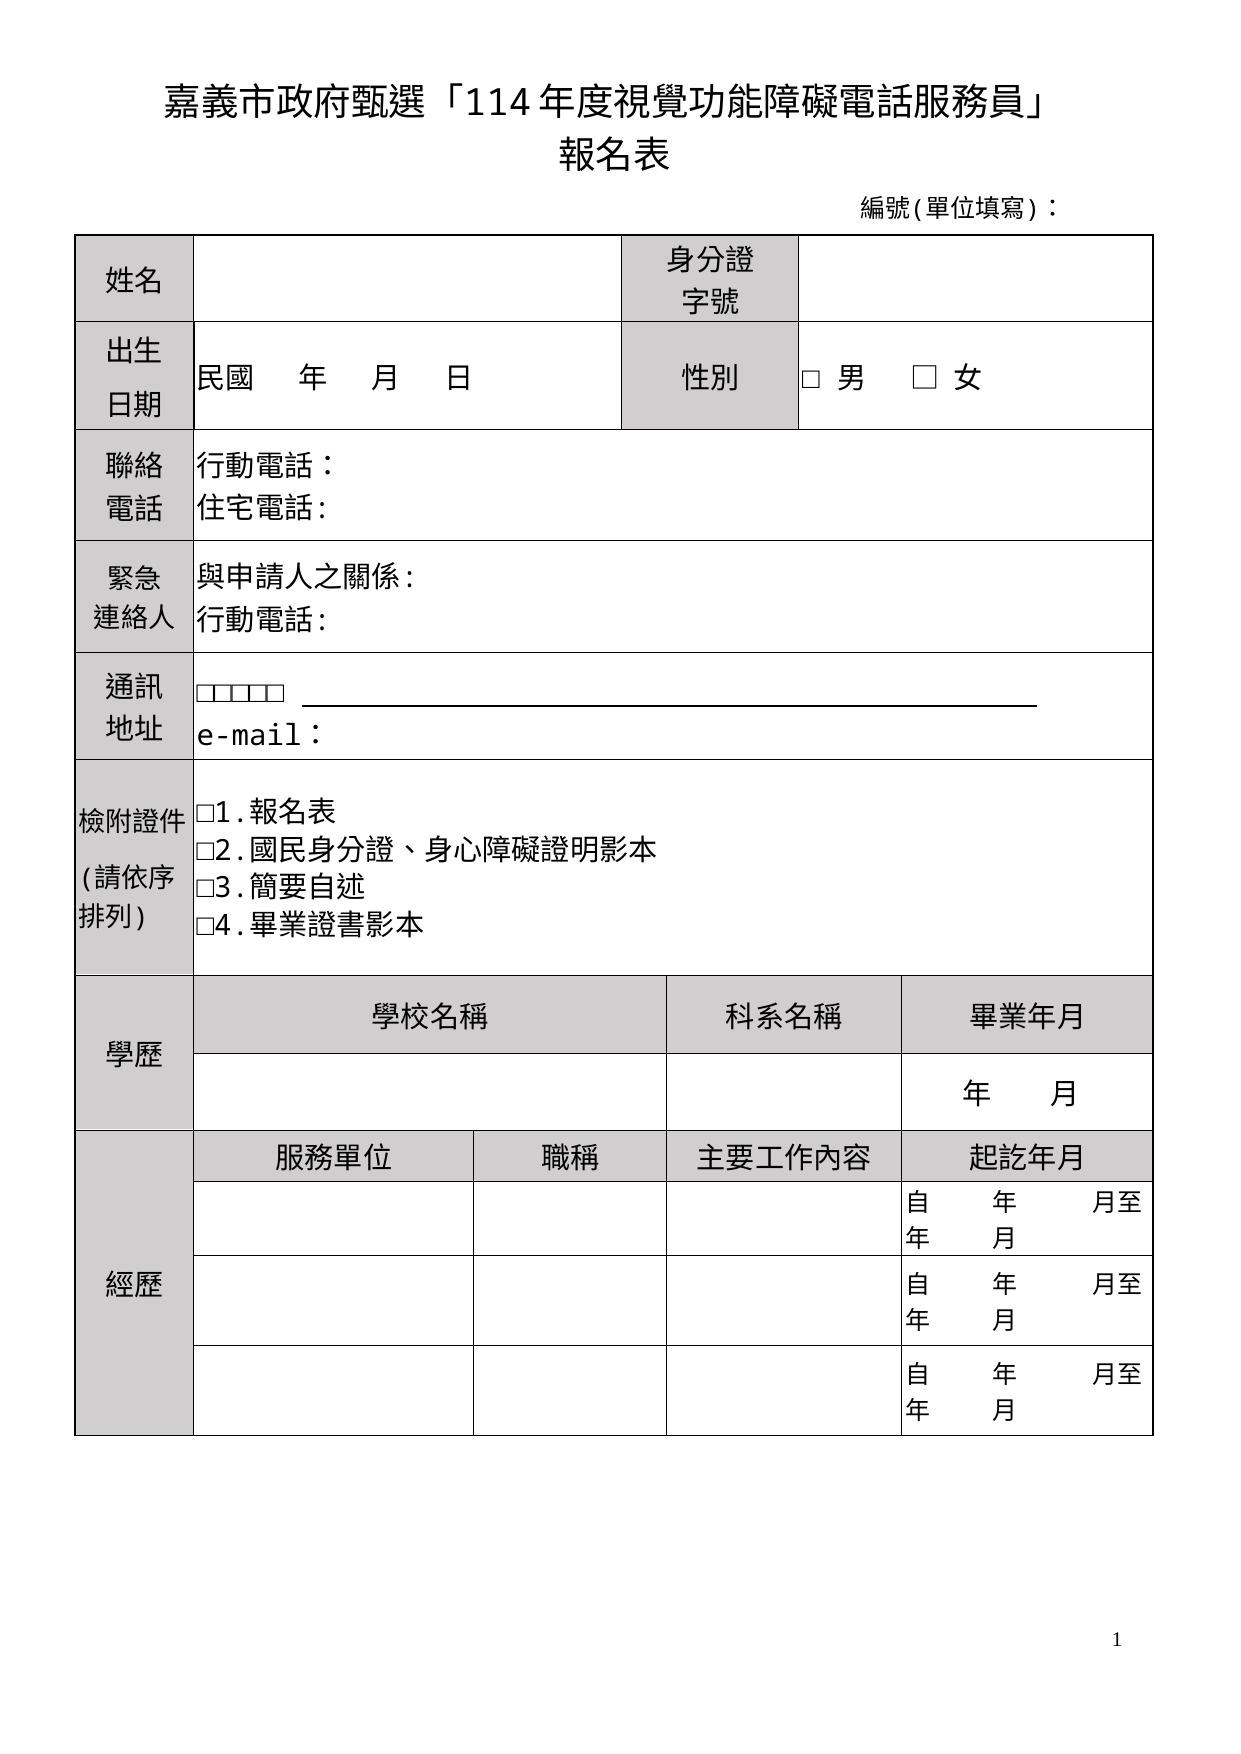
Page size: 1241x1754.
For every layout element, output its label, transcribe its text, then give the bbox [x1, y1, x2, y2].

table_cell [474, 1182, 666, 1255]
table_cell 職稱 [474, 1131, 666, 1181]
table_cell 緊急 連絡人 [76, 541, 193, 652]
table_cell [194, 1054, 666, 1129]
table_header 身分證 字號 [622, 236, 798, 321]
table_cell [194, 1256, 473, 1345]
table_cell [667, 1182, 901, 1255]
table_cell 自 年 月至年 月 [902, 1346, 1152, 1435]
table_cell 主要工作內容 [667, 1131, 901, 1181]
text 報名表 [89, 125, 1140, 179]
table_cell 與申請人之關係: 行動電話: [194, 541, 1152, 652]
table_header 姓名 [76, 236, 193, 321]
table_cell [667, 1346, 901, 1435]
table_cell 起訖年月 [902, 1131, 1152, 1181]
table_cell 性別 [622, 322, 798, 429]
table_cell 學歷 [76, 976, 193, 1129]
table_cell 出生 日期 [76, 322, 193, 429]
table_cell [474, 1346, 666, 1435]
text 嘉義市政府甄選「114年度視覺功能障礙電話服務員」 [164, 75, 1140, 125]
table_cell 學校名稱 [194, 976, 666, 1053]
table_cell 自 年 月至年 月 [902, 1182, 1152, 1255]
table_cell 自 年 月至年 月 [902, 1256, 1152, 1345]
table_cell □1.報名表 □2.國民身分證、身心障礙證明影本 □3.簡要自述 □4.畢業證書影本 [194, 760, 1152, 974]
table_cell □□□□□ e-mail： [194, 653, 1152, 759]
table_cell 經歷 [76, 1131, 193, 1435]
table_cell 年 月 [902, 1054, 1152, 1129]
table_cell [194, 1182, 473, 1255]
table_cell 服務單位 [194, 1131, 473, 1181]
table_cell 聯絡 電話 [76, 430, 193, 540]
table_cell [194, 1346, 473, 1435]
table_cell 畢業年月 [902, 976, 1152, 1053]
table_cell 檢附證件 (請依序排列) [76, 760, 193, 974]
table_header [799, 236, 1152, 321]
table_cell 民國 年 月 日 [195, 322, 621, 429]
text 編號(單位填寫)： [89, 189, 1065, 225]
table_cell 通訊 地址 [76, 653, 193, 759]
table_header [194, 236, 621, 321]
table_cell [667, 1256, 901, 1345]
table_cell 行動電話： 住宅電話: [194, 430, 1152, 540]
table_cell 科系名稱 [667, 976, 901, 1053]
table_cell [667, 1054, 901, 1129]
table_cell [474, 1256, 666, 1345]
table_cell □ 男 □ 女 [799, 322, 1152, 429]
